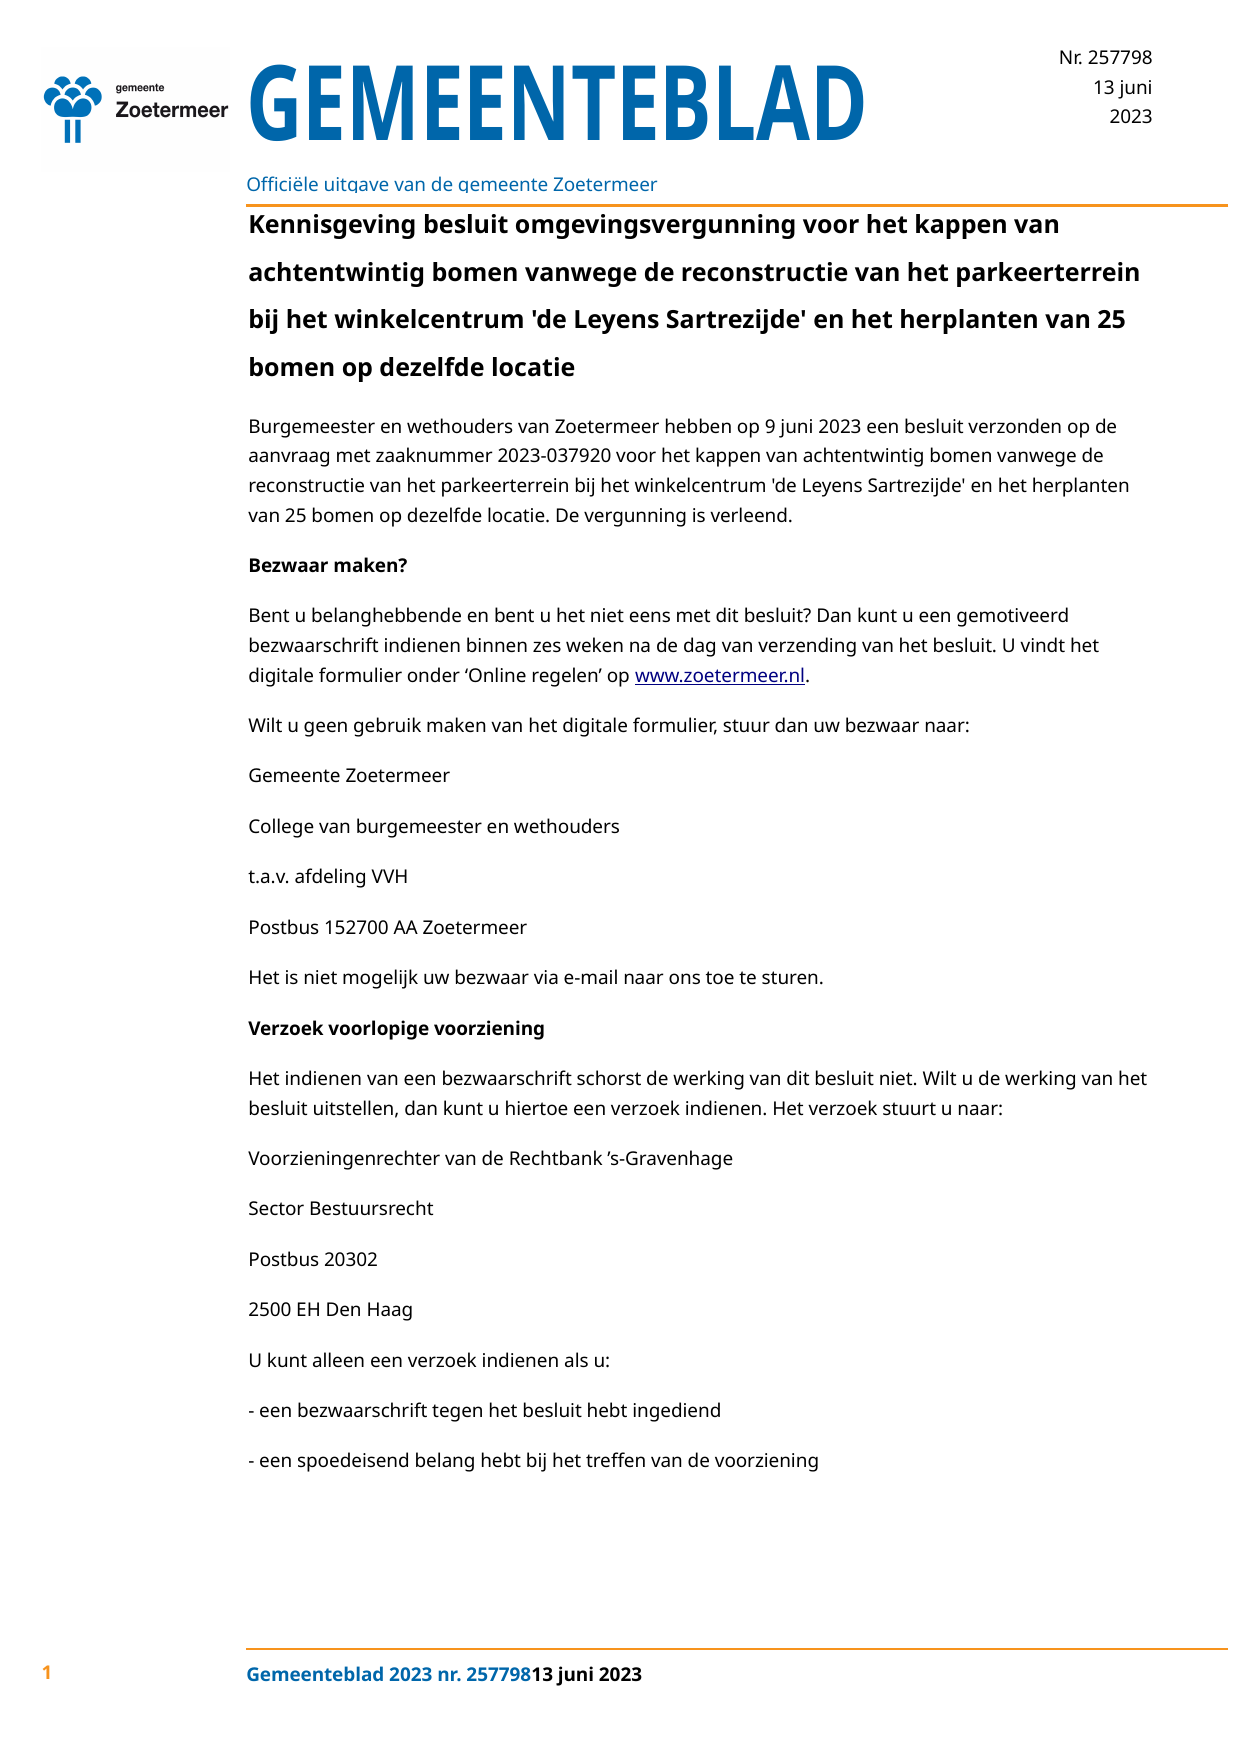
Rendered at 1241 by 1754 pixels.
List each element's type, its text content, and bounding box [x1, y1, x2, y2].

text - een spoedeisend belang hebt bij het treffen van de voorziening [248, 1448, 1152, 1473]
text Burgemeester en wethouders van Zoetermeer hebben op 9 juni 2023 een besluit verzonden op de aanvraag met zaaknummer 2023-037920 voor het kappen van achtentwintig bomen vanwege de reconstructie van het parkeerterrein bij het winkelcentrum 'de Leyens Sartrezijde' en het herplanten van 25 bomen op dezelfde locatie. De vergunning is verleend. [248, 413, 1152, 528]
text U kunt alleen een verzoek indienen als u: [248, 1347, 1152, 1373]
text Verzoek voorlopige voorziening [248, 1015, 1152, 1041]
text Kennisgeving besluit omgevingsvergunning voor het kappen van achtentwintig bomen vanwege de reconstructie van het parkeerterrein bij het winkelcentrum 'de Leyens Sartrezijde' en het herplanten van 25 bomen op dezelfde locatie [248, 207, 1152, 384]
text Het is niet mogelijk uw bezwaar via e-mail naar ons toe te sturen. [248, 964, 1152, 990]
text Sector Bestuursrecht [248, 1196, 1152, 1221]
text - een bezwaarschrift tegen het besluit hebt ingediend [248, 1397, 1152, 1423]
picture [41, 47, 231, 172]
text Het indienen van een bezwaarschrift schorst de werking van dit besluit niet. Wilt u de werking van het besluit uitstellen, dan kunt u hiertoe een verzoek indienen. Het verzoek stuurt u naar: [248, 1065, 1152, 1121]
text Wilt u geen gebruik maken van het digitale formulier, stuur dan uw bezwaar naar: [248, 712, 1152, 738]
text t.a.v. afdeling VVH [248, 863, 1152, 889]
text 2500 EH Den Haag [248, 1296, 1152, 1322]
text Bent u belanghebbende en bent u het niet eens met dit besluit? Dan kunt u een gemotiveerd bezwaarschrift indienen binnen zes weken na de dag van verzending van het besluit. U vindt het digitale formulier onder ‘Online regelen’ op www.zoetermeer.nl. [248, 603, 1152, 688]
text Voorzieningenrechter van de Rechtbank ’s-Gravenhage [248, 1145, 1152, 1171]
text Bezwaar maken? [248, 552, 1152, 578]
text Gemeente Zoetermeer [248, 763, 1152, 788]
text Postbus 152700 AA Zoetermeer [248, 914, 1152, 940]
text College van burgemeester en wethouders [248, 813, 1152, 839]
text Postbus 20302 [248, 1246, 1152, 1272]
